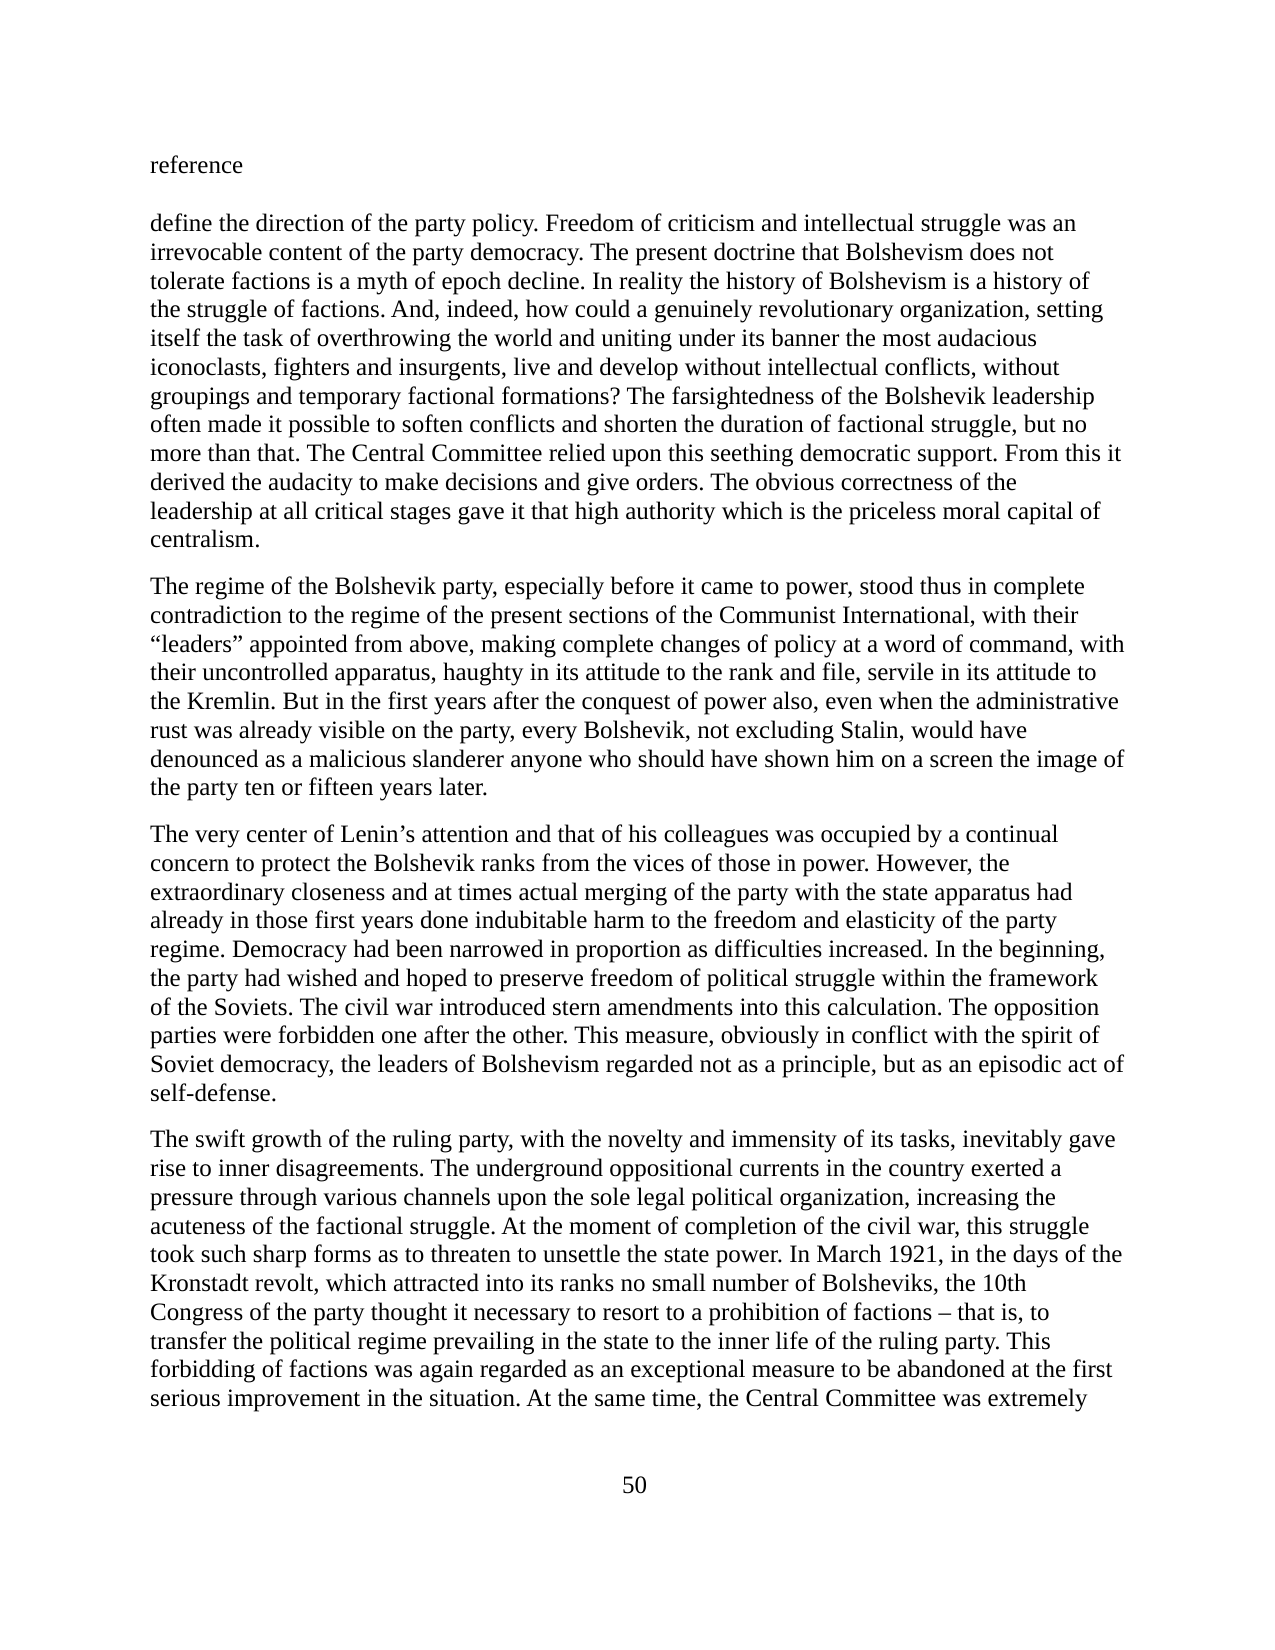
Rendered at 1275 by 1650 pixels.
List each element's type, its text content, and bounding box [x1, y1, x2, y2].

text The regime of the Bolshevik party, especially before it came to power, stood thus in complete contradiction to the regime of the present sections of the Communist International, with their “leaders” appointed from above, making complete changes of policy at a word of command, with their uncontrolled apparatus, haughty in its attitude to the rank and file, servile in its attitude to the Kremlin. But in the first years after the conquest of power also, even when the administrative rust was already visible on the party, every Bolshevik, not excluding Stalin, would have denounced as a malicious slanderer anyone who should have shown him on a screen the image of the party ten or fifteen years later. [150, 571, 1125, 801]
text The swift growth of the ruling party, with the novelty and immensity of its tasks, inevitably gave rise to inner disagreements. The underground oppositional currents in the country exerted a pressure through various channels upon the sole legal political organization, increasing the acuteness of the factional struggle. At the moment of completion of the civil war, this struggle took such sharp forms as to threaten to unsettle the state power. In March 1921, in the days of the Kronstadt revolt, which attracted into its ranks no small number of Bolsheviks, the 10th Congress of the party thought it necessary to resort to a prohibition of factions – that is, to transfer the political regime prevailing in the state to the inner life of the ruling party. This forbidding of factions was again regarded as an exceptional measure to be abandoned at the first serious improvement in the situation. At the same time, the Central Committee was extremely [150, 1124, 1125, 1412]
text define the direction of the party policy. Freedom of criticism and intellectual struggle was an irrevocable content of the party democracy. The present doctrine that Bolshevism does not tolerate factions is a myth of epoch decline. In reality the history of Bolshevism is a history of the struggle of factions. And, indeed, how could a genuinely revolutionary organization, setting itself the task of overthrowing the world and uniting under its banner the most audacious iconoclasts, fighters and insurgents, live and develop without intellectual conflicts, without groupings and temporary factional formations? The farsightedness of the Bolshevik leadership often made it possible to soften conflicts and shorten the duration of factional struggle, but no more than that. The Central Committee relied upon this seething democratic support. From this it derived the audacity to make decisions and give orders. The obvious correctness of the leadership at all critical stages gave it that high authority which is the priceless moral capital of centralism. [150, 208, 1125, 553]
text The very center of Lenin’s attention and that of his colleagues was occupied by a continual concern to protect the Bolshevik ranks from the vices of those in power. However, the extraordinary closeness and at times actual merging of the party with the state apparatus had already in those first years done indubitable harm to the freedom and elasticity of the party regime. Democracy had been narrowed in proportion as difficulties increased. In the beginning, the party had wished and hoped to preserve freedom of political struggle within the framework of the Soviets. The civil war introduced stern amendments into this calculation. The opposition parties were forbidden one after the other. This measure, obviously in conflict with the spirit of Soviet democracy, the leaders of Bolshevism regarded not as a principle, but as an episodic act of self-defense. [150, 819, 1125, 1107]
